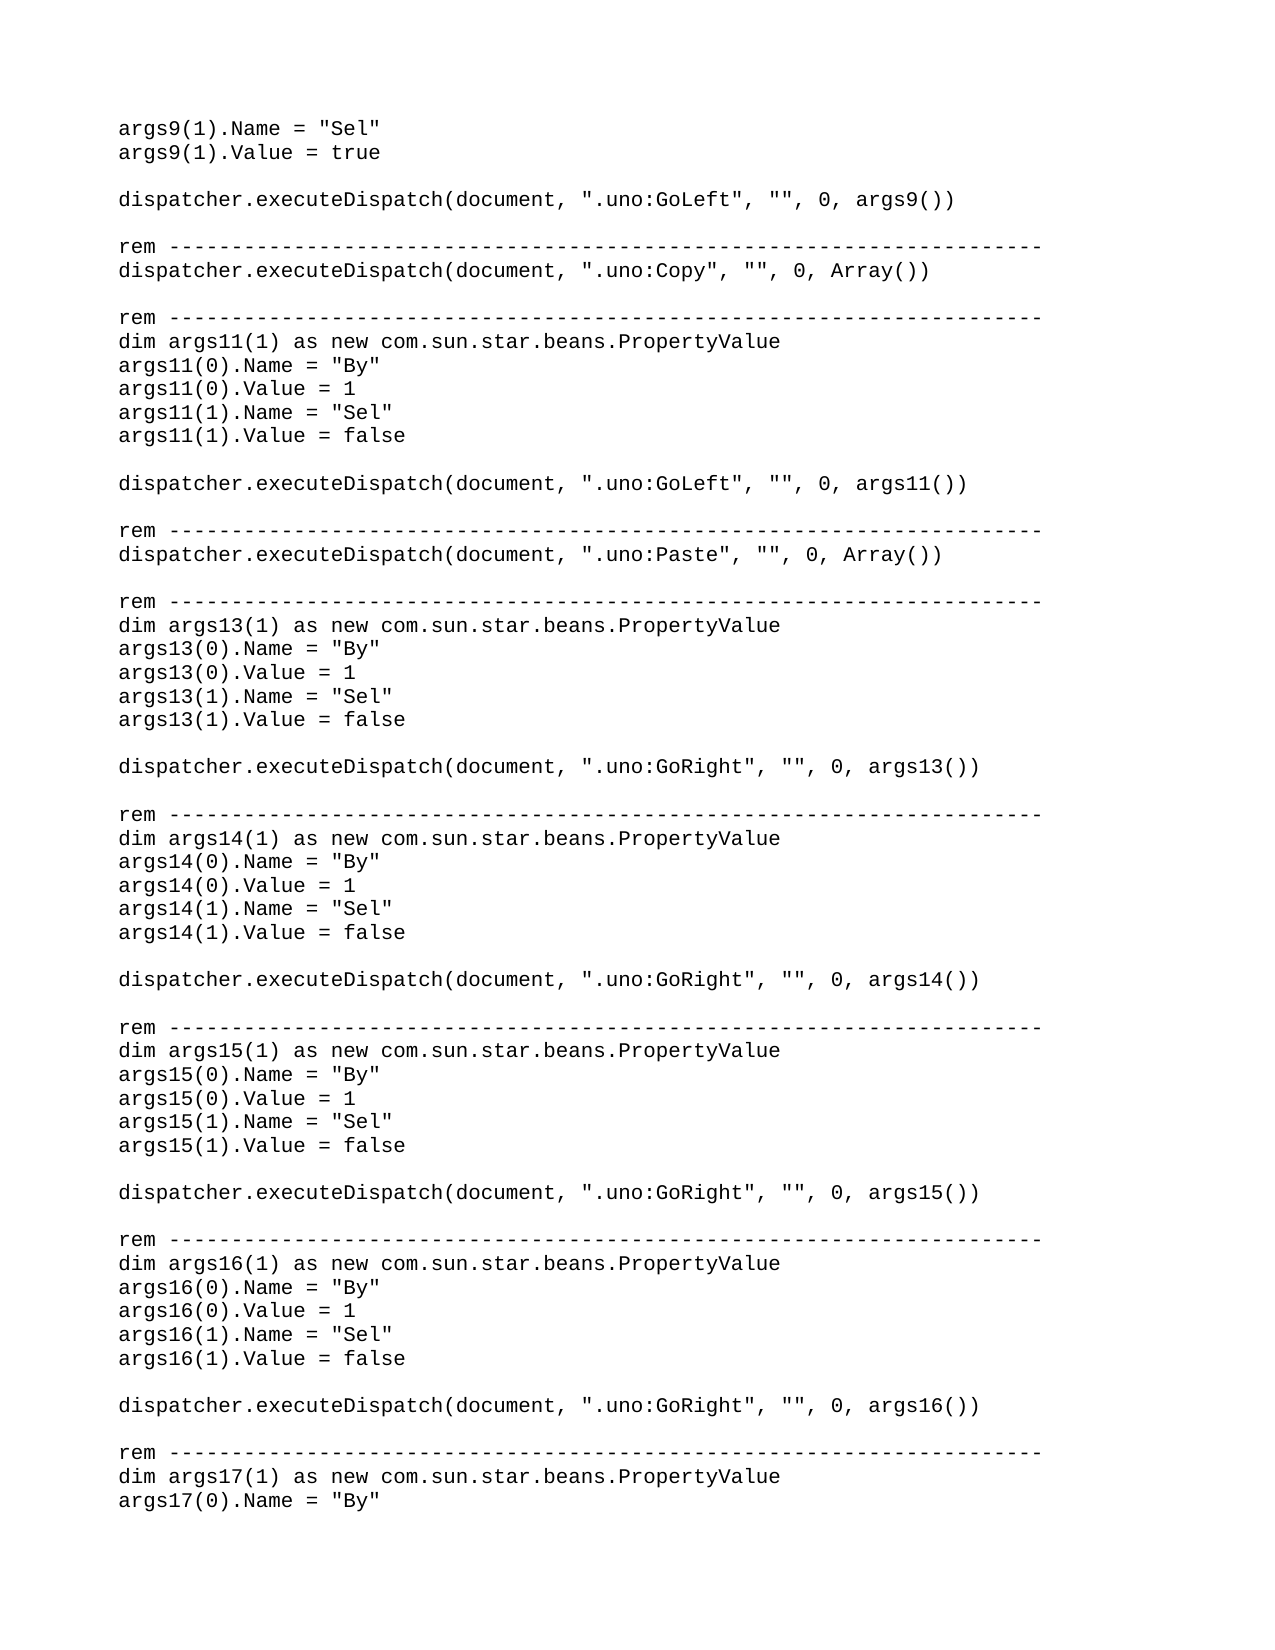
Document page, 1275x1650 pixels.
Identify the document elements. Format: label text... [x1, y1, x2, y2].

text args15(0).Value = 1 [118, 1088, 1157, 1111]
text rem ---------------------------------------------------------------------- [118, 1229, 1157, 1253]
text dispatcher.executeDispatch(document, ".uno:Paste", "", 0, Array()) [118, 544, 1157, 567]
text args15(1).Value = false [118, 1135, 1157, 1158]
text dim args13(1) as new com.sun.star.beans.PropertyValue [118, 615, 1157, 638]
text args13(0).Name = "By" [118, 638, 1157, 662]
text rem ---------------------------------------------------------------------- [118, 236, 1157, 260]
text args15(0).Name = "By" [118, 1064, 1157, 1088]
text dispatcher.executeDispatch(document, ".uno:GoRight", "", 0, args15()) [118, 1182, 1157, 1206]
text dispatcher.executeDispatch(document, ".uno:GoLeft", "", 0, args9()) [118, 189, 1157, 213]
text rem ---------------------------------------------------------------------- [118, 1017, 1157, 1040]
text args16(1).Name = "Sel" [118, 1324, 1157, 1348]
text args14(0).Name = "By" [118, 851, 1157, 875]
text args16(0).Name = "By" [118, 1277, 1157, 1300]
text args14(1).Name = "Sel" [118, 898, 1157, 922]
text rem ---------------------------------------------------------------------- [118, 520, 1157, 544]
text rem ---------------------------------------------------------------------- [118, 307, 1157, 331]
text dispatcher.executeDispatch(document, ".uno:GoRight", "", 0, args16()) [118, 1395, 1157, 1419]
text dispatcher.executeDispatch(document, ".uno:GoRight", "", 0, args14()) [118, 969, 1157, 993]
text args11(1).Name = "Sel" [118, 402, 1157, 426]
text args9(1).Name = "Sel" [118, 118, 1157, 142]
text rem ---------------------------------------------------------------------- [118, 804, 1157, 827]
text args14(1).Value = false [118, 922, 1157, 946]
text dispatcher.executeDispatch(document, ".uno:GoRight", "", 0, args13()) [118, 757, 1157, 780]
text args14(0).Value = 1 [118, 875, 1157, 898]
text args11(1).Value = false [118, 426, 1157, 449]
text args11(0).Value = 1 [118, 378, 1157, 402]
text dim args14(1) as new com.sun.star.beans.PropertyValue [118, 827, 1157, 851]
text dim args11(1) as new com.sun.star.beans.PropertyValue [118, 331, 1157, 354]
text dim args15(1) as new com.sun.star.beans.PropertyValue [118, 1040, 1157, 1064]
text args16(1).Value = false [118, 1348, 1157, 1371]
text args13(1).Value = false [118, 709, 1157, 733]
text args11(0).Name = "By" [118, 354, 1157, 378]
text args16(0).Value = 1 [118, 1300, 1157, 1324]
text args9(1).Value = true [118, 142, 1157, 165]
text args17(0).Name = "By" [118, 1489, 1157, 1513]
text args13(0).Value = 1 [118, 662, 1157, 686]
text dispatcher.executeDispatch(document, ".uno:GoLeft", "", 0, args11()) [118, 473, 1157, 496]
text rem ---------------------------------------------------------------------- [118, 1442, 1157, 1466]
text args13(1).Name = "Sel" [118, 686, 1157, 709]
text args15(1).Name = "Sel" [118, 1111, 1157, 1135]
text rem ---------------------------------------------------------------------- [118, 591, 1157, 615]
text dispatcher.executeDispatch(document, ".uno:Copy", "", 0, Array()) [118, 260, 1157, 284]
text dim args16(1) as new com.sun.star.beans.PropertyValue [118, 1253, 1157, 1277]
text dim args17(1) as new com.sun.star.beans.PropertyValue [118, 1466, 1157, 1489]
